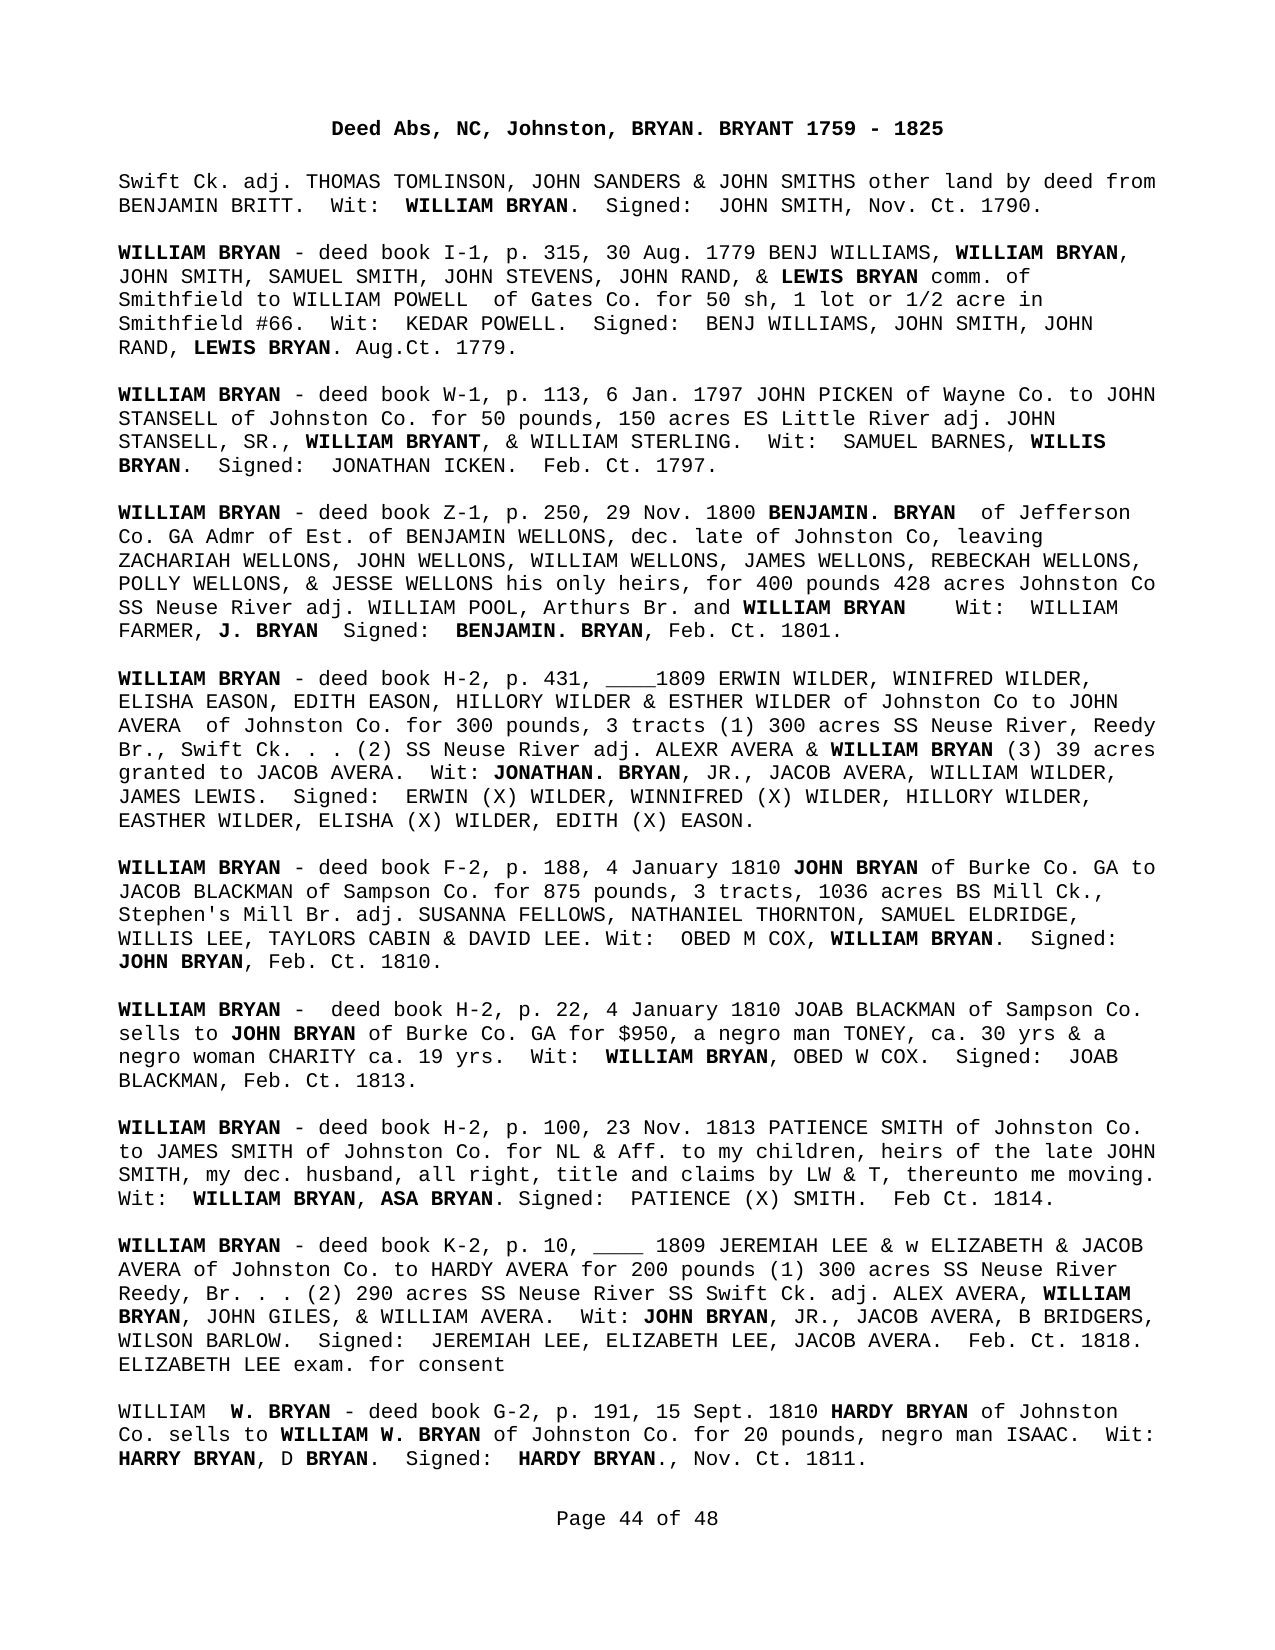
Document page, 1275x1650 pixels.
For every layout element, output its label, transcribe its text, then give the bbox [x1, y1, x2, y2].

text WILLIAM BRYAN - deed book Z-1, p. 250, 29 Nov. 1800 BENJAMIN. BRYAN of Jefferson Co. GA Admr of Est. of BENJAMIN WELLONS, dec. late of Johnston Co, leaving ZACHARIAH WELLONS, JOHN WELLONS, WILLIAM WELLONS, JAMES WELLONS, REBECKAH WELLONS, POLLY WELLONS, & JESSE WELLONS his only heirs, for 400 pounds 428 acres Johnston Co SS Neuse River adj. WILLIAM POOL, Arthurs Br. and WILLIAM BRYAN Wit: WILLIAM FARMER, J. BRYAN Signed: BENJAMIN. BRYAN, Feb. Ct. 1801. [118, 502, 1157, 644]
text WILLIAM BRYAN - deed book H-2, p. 100, 23 Nov. 1813 PATIENCE SMITH of Johnston Co. to JAMES SMITH of Johnston Co. for NL & Aff. to my children, heirs of the late JOHN SMITH, my dec. husband, all right, title and claims by LW & T, thereunto me moving. Wit: WILLIAM BRYAN, ASA BRYAN. Signed: PATIENCE (X) SMITH. Feb Ct. 1814. [118, 1117, 1157, 1212]
text WILLIAM BRYAN - deed book H-2, p. 22, 4 January 1810 JOAB BLACKMAN of Sampson Co. sells to JOHN BRYAN of Burke Co. GA for $950, a negro man TONEY, ca. 30 yrs & a negro woman CHARITY ca. 19 yrs. Wit: WILLIAM BRYAN, OBED W COX. Signed: JOAB BLACKMAN, Feb. Ct. 1813. [118, 999, 1157, 1093]
text WILLIAM BRYAN - deed book F-2, p. 188, 4 January 1810 JOHN BRYAN of Burke Co. GA to JACOB BLACKMAN of Sampson Co. for 875 pounds, 3 tracts, 1036 acres BS Mill Ck., Stephen's Mill Br. adj. SUSANNA FELLOWS, NATHANIEL THORNTON, SAMUEL ELDRIDGE, WILLIS LEE, TAYLORS CABIN & DAVID LEE. Wit: OBED M COX, WILLIAM BRYAN. Signed: JOHN BRYAN, Feb. Ct. 1810. [118, 857, 1157, 975]
text WILLIAM W. BRYAN - deed book G-2, p. 191, 15 Sept. 1810 HARDY BRYAN of Johnston Co. sells to WILLIAM W. BRYAN of Johnston Co. for 20 pounds, negro man ISAAC. Wit: HARRY BRYAN, D BRYAN. Signed: HARDY BRYAN., Nov. Ct. 1811. [118, 1401, 1157, 1472]
text WILLIAM BRYAN - deed book K-2, p. 10, ____ 1809 JEREMIAH LEE & w ELIZABETH & JACOB AVERA of Johnston Co. to HARDY AVERA for 200 pounds (1) 300 acres SS Neuse River Reedy, Br. . . (2) 290 acres SS Neuse River SS Swift Ck. adj. ALEX AVERA, WILLIAM BRYAN, JOHN GILES, & WILLIAM AVERA. Wit: JOHN BRYAN, JR., JACOB AVERA, B BRIDGERS, WILSON BARLOW. Signed: JEREMIAH LEE, ELIZABETH LEE, JACOB AVERA. Feb. Ct. 1818. ELIZABETH LEE exam. for consent [118, 1235, 1157, 1377]
text WILLIAM BRYAN - deed book W-1, p. 113, 6 Jan. 1797 JOHN PICKEN of Wayne Co. to JOHN STANSELL of Johnston Co. for 50 pounds, 150 acres ES Little River adj. JOHN STANSELL, SR., WILLIAM BRYANT, & WILLIAM STERLING. Wit: SAMUEL BARNES, WILLIS BRYAN. Signed: JONATHAN ICKEN. Feb. Ct. 1797. [118, 384, 1157, 479]
text WILLIAM BRYAN - deed book H-2, p. 431, ____1809 ERWIN WILDER, WINIFRED WILDER, ELISHA EASON, EDITH EASON, HILLORY WILDER & ESTHER WILDER of Johnston Co to JOHN AVERA of Johnston Co. for 300 pounds, 3 tracts (1) 300 acres SS Neuse River, Reedy Br., Swift Ck. . . (2) SS Neuse River adj. ALEXR AVERA & WILLIAM BRYAN (3) 39 acres granted to JACOB AVERA. Wit: JONATHAN. BRYAN, JR., JACOB AVERA, WILLIAM WILDER, JAMES LEWIS. Signed: ERWIN (X) WILDER, WINNIFRED (X) WILDER, HILLORY WILDER, EASTHER WILDER, ELISHA (X) WILDER, EDITH (X) EASON. [118, 668, 1157, 833]
text WILLIAM BRYAN - deed book I-1, p. 315, 30 Aug. 1779 BENJ WILLIAMS, WILLIAM BRYAN, JOHN SMITH, SAMUEL SMITH, JOHN STEVENS, JOHN RAND, & LEWIS BRYAN comm. of Smithfield to WILLIAM POWELL of Gates Co. for 50 sh, 1 lot or 1/2 acre in Smithfield #66. Wit: KEDAR POWELL. Signed: BENJ WILLIAMS, JOHN SMITH, JOHN RAND, LEWIS BRYAN. Aug.Ct. 1779. [118, 242, 1157, 360]
text Swift Ck. adj. THOMAS TOMLINSON, JOHN SANDERS & JOHN SMITHS other land by deed from BENJAMIN BRITT. Wit: WILLIAM BRYAN. Signed: JOHN SMITH, Nov. Ct. 1790. [118, 171, 1157, 218]
